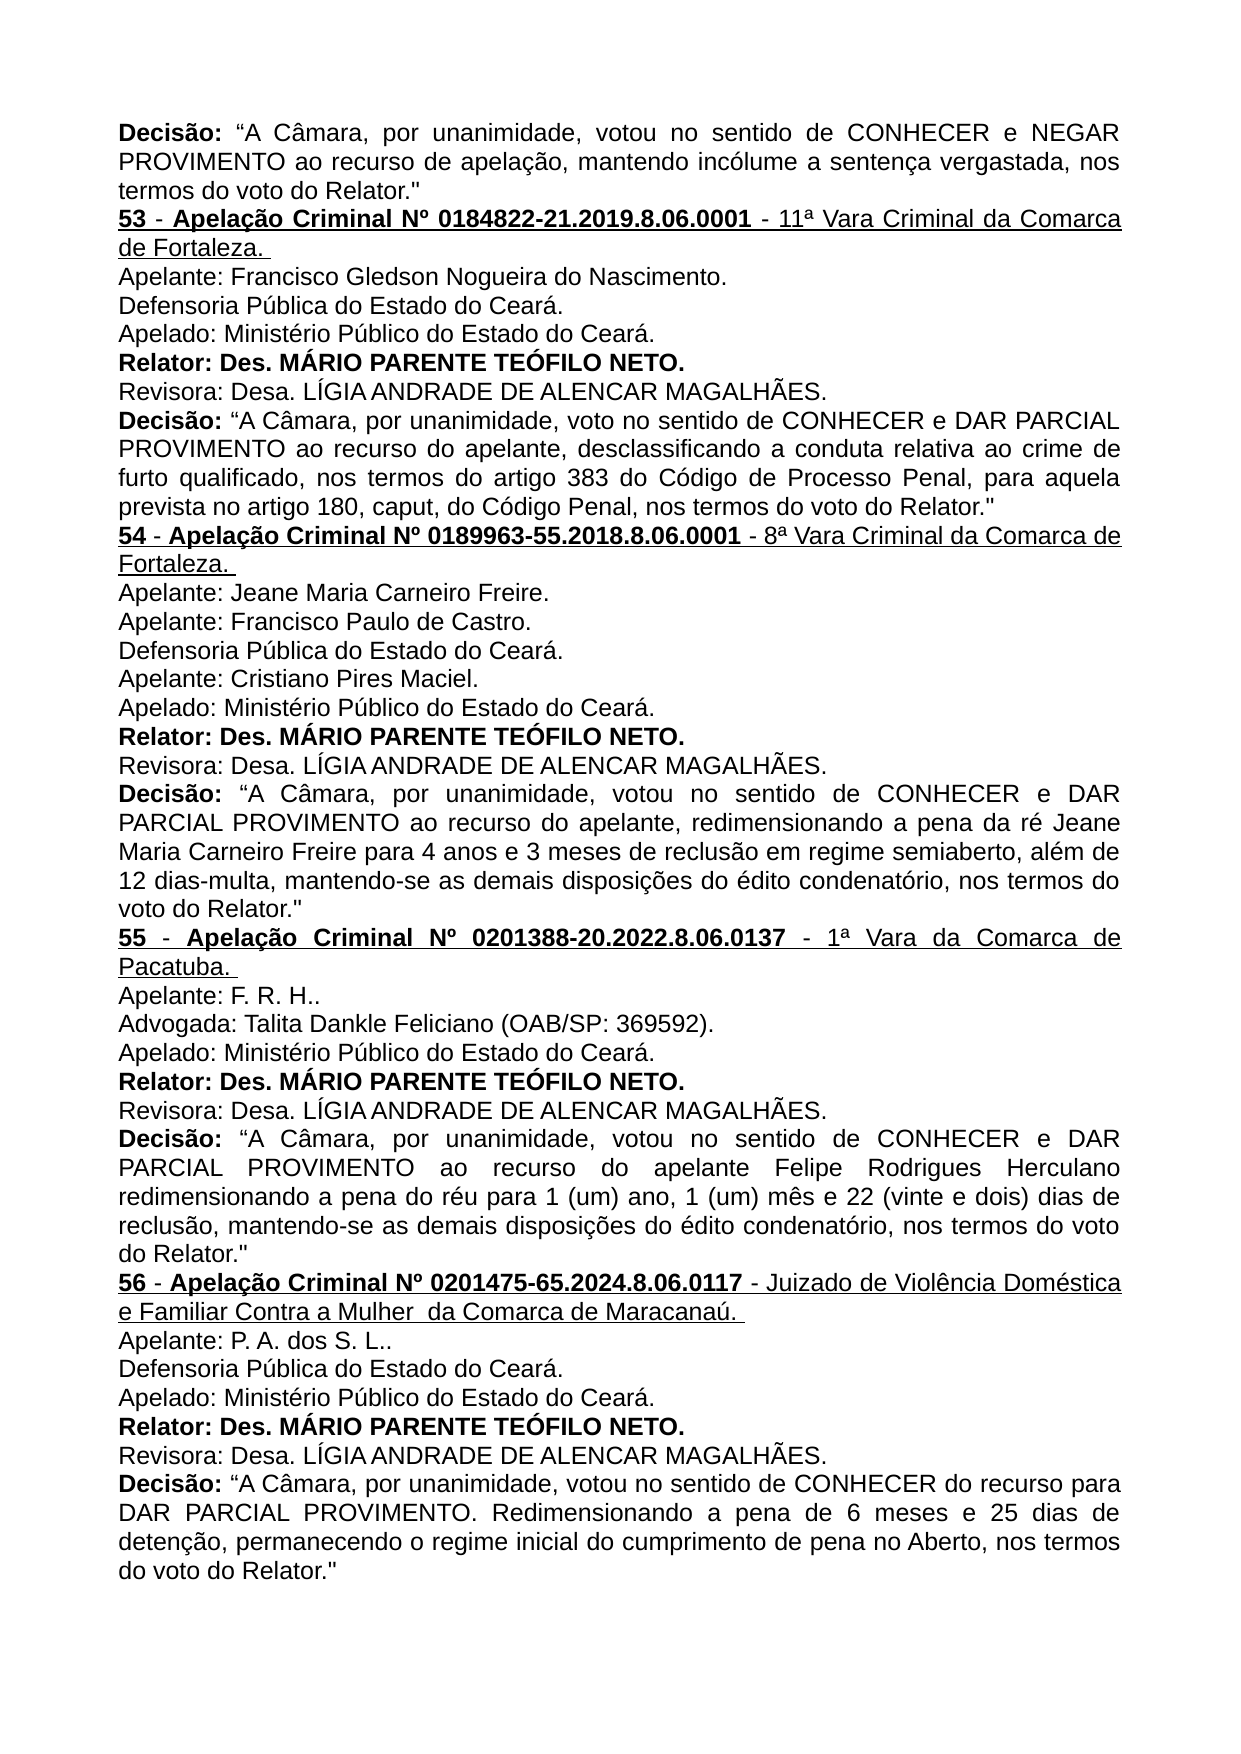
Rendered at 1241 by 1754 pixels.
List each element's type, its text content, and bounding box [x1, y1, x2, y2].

text 55 - Apelação Criminal Nº 0201388-20.2022.8.06.0137 - 1ª Vara da Comarca de [118, 923, 1122, 948]
text Apelado: Ministério Público do Estado do Ceará. [118, 319, 1122, 348]
text Advogada: Talita Dankle Feliciano (OAB/SP: 369592). [118, 1009, 1122, 1038]
text Relator: Des. MÁRIO PARENTE TEÓFILO NETO. [118, 1067, 1122, 1096]
text 56 - Apelação Criminal Nº 0201475-65.2024.8.06.0117 - Juizado de Violência Doméstica [118, 1268, 1122, 1293]
text Revisora: Desa. LÍGIA ANDRADE DE ALENCAR MAGALHÃES. [118, 1441, 1122, 1469]
text Defensoria Pública do Estado do Ceará. [118, 636, 1122, 664]
text Revisora: Desa. LÍGIA ANDRADE DE ALENCAR MAGALHÃES. [118, 377, 1122, 406]
text Decisão: “A Câmara, por unanimidade, votou no sentido de CONHECER do recurso para DAR PARCIAL PROVIMENTO. Redimensionando a pena de 6 meses e 25 dias de detenção, permanecendo o regime inicial do cumprimento de pena no Aberto, nos termos do voto do Relator." [118, 1469, 1122, 1584]
text 54 - Apelação Criminal Nº 0189963-55.2018.8.06.0001 - 8ª Vara Criminal da Comarca de [118, 521, 1122, 546]
text Pacatuba. [118, 949, 1122, 981]
text Fortaleza. [118, 547, 1122, 578]
text Apelante: F. R. H.. [118, 981, 1122, 1009]
text e Familiar Contra a Mulher da Comarca de Maracanaú. [118, 1294, 1122, 1326]
text Defensoria Pública do Estado do Ceará. [118, 291, 1122, 319]
text Decisão: “A Câmara, por unanimidade, votou no sentido de CONHECER e DAR PARCIAL PROVIMENTO ao recurso do apelante Felipe Rodrigues Herculano redimensionando a pena do réu para 1 (um) ano, 1 (um) mês e 22 (vinte e dois) dias de reclusão, mantendo-se as demais disposições do édito condenatório, nos termos do voto do Relator." [118, 1124, 1122, 1268]
text Relator: Des. MÁRIO PARENTE TEÓFILO NETO. [118, 722, 1122, 751]
text de Fortaleza. [118, 231, 1122, 262]
text 53 - Apelação Criminal Nº 0184822-21.2019.8.06.0001 - 11ª Vara Criminal da Comarca [118, 204, 1122, 229]
text Decisão: “A Câmara, por unanimidade, votou no sentido de CONHECER e DAR PARCIAL PROVIMENTO ao recurso do apelante, redimensionando a pena da ré Jeane Maria Carneiro Freire para 4 anos e 3 meses de reclusão em regime semiaberto, além de 12 dias-multa, mantendo-se as demais disposições do édito condenatório, nos termos do voto do Relator." [118, 779, 1122, 923]
text Apelante: Cristiano Pires Maciel. [118, 664, 1122, 693]
text Apelante: Francisco Paulo de Castro. [118, 607, 1122, 636]
text Decisão: “A Câmara, por unanimidade, voto no sentido de CONHECER e DAR PARCIAL PROVIMENTO ao recurso do apelante, desclassificando a conduta relativa ao crime de furto qualificado, nos termos do artigo 383 do Código de Processo Penal, para aquela prevista no artigo 180, caput, do Código Penal, nos termos do voto do Relator." [118, 406, 1122, 521]
text Relator: Des. MÁRIO PARENTE TEÓFILO NETO. [118, 1412, 1122, 1441]
text Relator: Des. MÁRIO PARENTE TEÓFILO NETO. [118, 348, 1122, 377]
text Revisora: Desa. LÍGIA ANDRADE DE ALENCAR MAGALHÃES. [118, 751, 1122, 779]
text Apelante: P. A. dos S. L.. [118, 1326, 1122, 1354]
text Apelado: Ministério Público do Estado do Ceará. [118, 1383, 1122, 1412]
text Defensoria Pública do Estado do Ceará. [118, 1354, 1122, 1383]
text Apelante: Jeane Maria Carneiro Freire. [118, 578, 1122, 607]
text Decisão: “A Câmara, por unanimidade, votou no sentido de CONHECER e NEGAR PROVIMENTO ao recurso de apelação, mantendo incólume a sentença vergastada, nos termos do voto do Relator." [118, 118, 1122, 204]
text Revisora: Desa. LÍGIA ANDRADE DE ALENCAR MAGALHÃES. [118, 1096, 1122, 1124]
text Apelante: Francisco Gledson Nogueira do Nascimento. [118, 262, 1122, 291]
text Apelado: Ministério Público do Estado do Ceará. [118, 693, 1122, 722]
text Apelado: Ministério Público do Estado do Ceará. [118, 1038, 1122, 1067]
